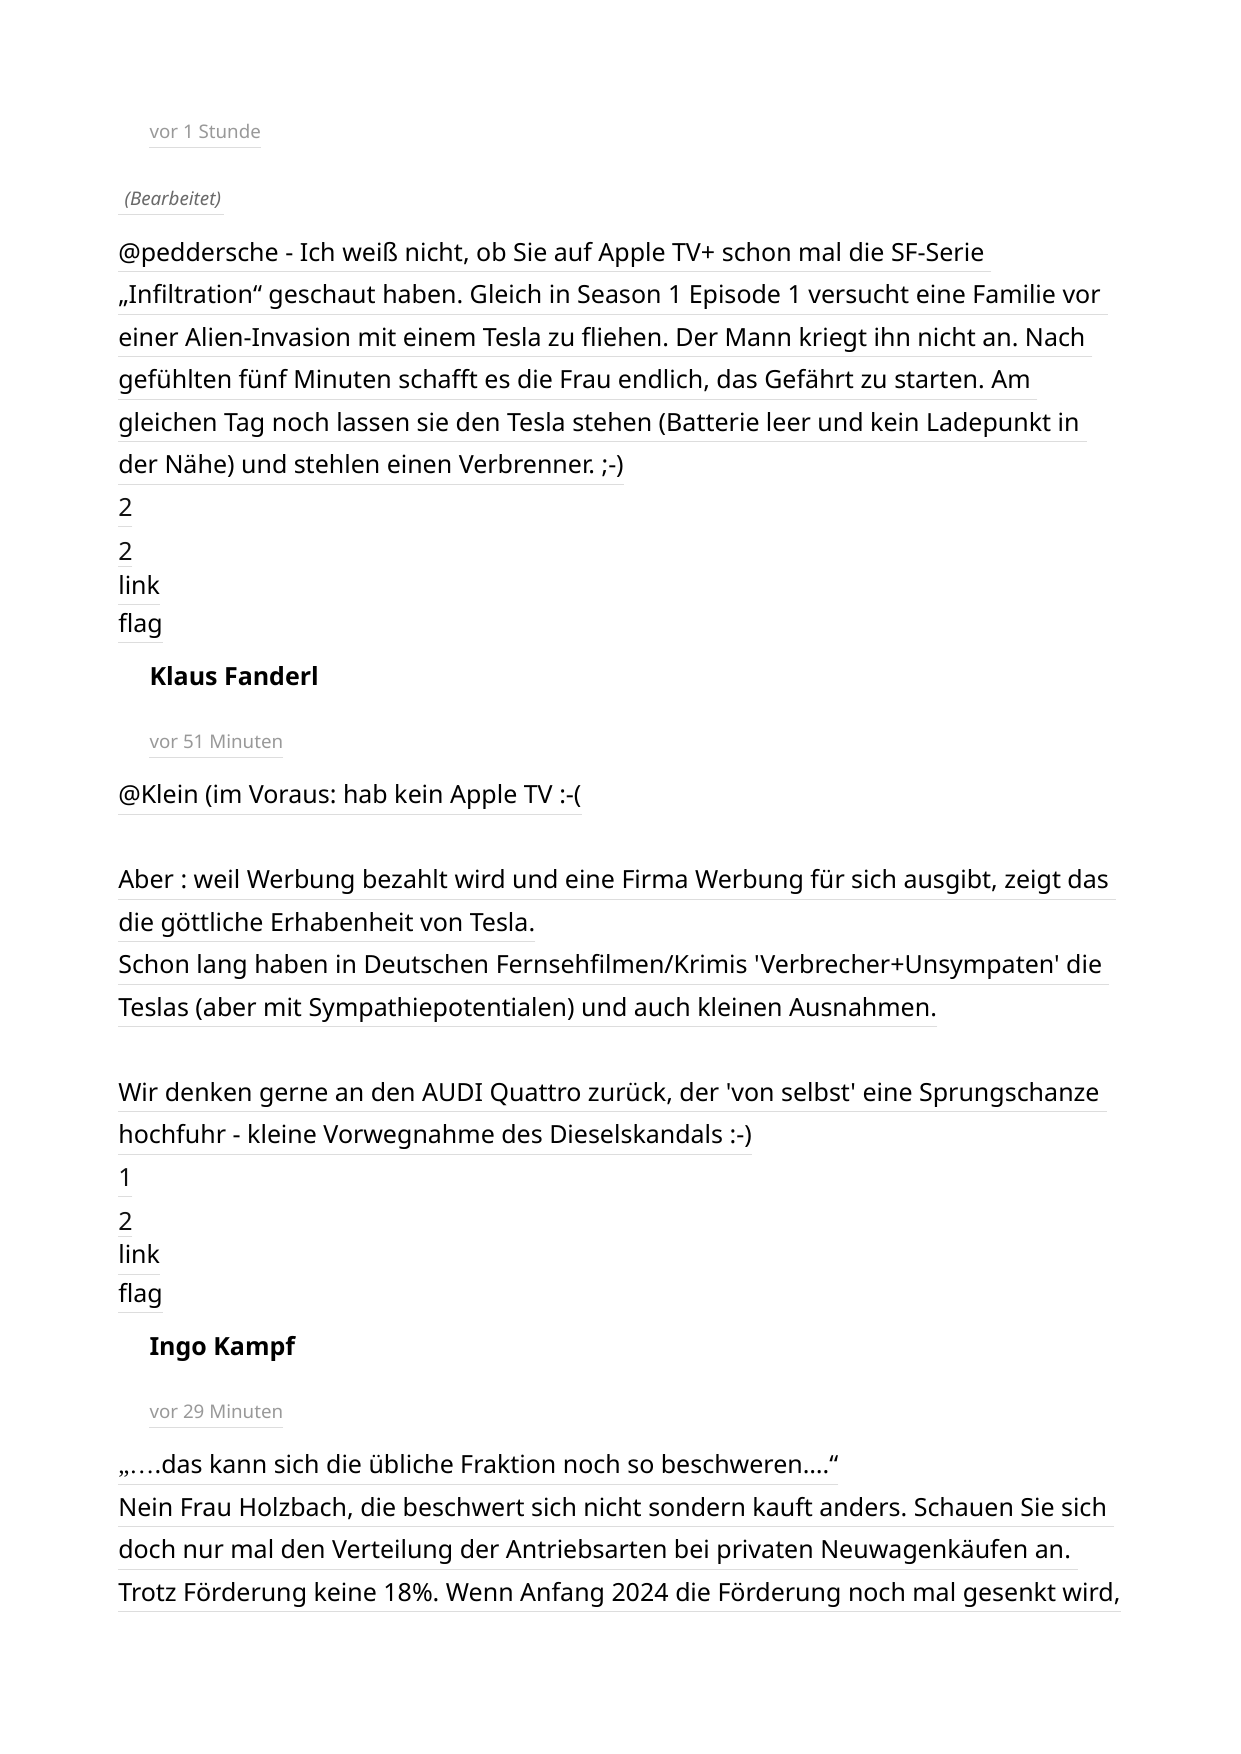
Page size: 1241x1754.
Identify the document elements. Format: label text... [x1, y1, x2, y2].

text 1 [118, 1159, 1122, 1197]
text link [118, 1237, 1122, 1275]
text flag [118, 605, 1122, 643]
text @peddersche - Ich weiß nicht, ob Sie auf Apple TV+ schon mal die SF-Serie „Infiltration“ geschaut haben. Gleich in Season 1 Episode 1 versucht eine Familie vor einer Alien-Invasion mit einem Tesla zu fliehen. Der Mann kriegt ihn nicht an. Nach gefühlten fünf Minuten schafft es die Frau endlich, das Gefährt zu starten. Am gleichen Tag noch lassen sie den Tesla stehen (Batterie leer und kein Ladepunkt in der Nähe) und stehlen einen Verbrenner. ;-) [118, 234, 1122, 485]
text vor 1 Stunde [149, 118, 1117, 148]
text 2 [118, 489, 1122, 527]
text Ingo Kampf [149, 1329, 1122, 1363]
text (Bearbeitet) [118, 182, 1122, 215]
text vor 51 Minuten [149, 728, 1117, 758]
text Klaus Fanderl [149, 659, 1122, 693]
text vor 29 Minuten [149, 1398, 1117, 1428]
text 2 [118, 1202, 1122, 1237]
text link [118, 567, 1122, 605]
text „….das kann sich die übliche Fraktion noch so beschweren….“ Nein Frau Holzbach, die beschwert sich nicht sondern kauft anders. Schauen Sie sich doch nur mal den Verteilung der Antriebsarten bei privaten Neuwagenkäufen an. Trotz Förderung keine 18%. Wenn Anfang 2024 die Förderung noch mal gesenkt wird, [118, 1447, 1122, 1612]
text @Klein (im Voraus: hab kein Apple TV :-( Aber : weil Werbung bezahlt wird und eine Firma Werbung für sich ausgibt, zeigt das die göttliche Erhabenheit von Tesla. Schon lang haben in Deutschen Fernsehfilmen/Krimis 'Verbrecher+Unsympaten' die Teslas (aber mit Sympathiepotentialen) und auch kleinen Ausnahmen. Wir denken gerne an den AUDI Quattro zurück, der 'von selbst' eine Sprungschanze hochfuhr - kleine Vorwegnahme des Dieselskandals :-) [118, 777, 1122, 1155]
text 2 [118, 532, 1122, 567]
text flag [118, 1275, 1122, 1313]
